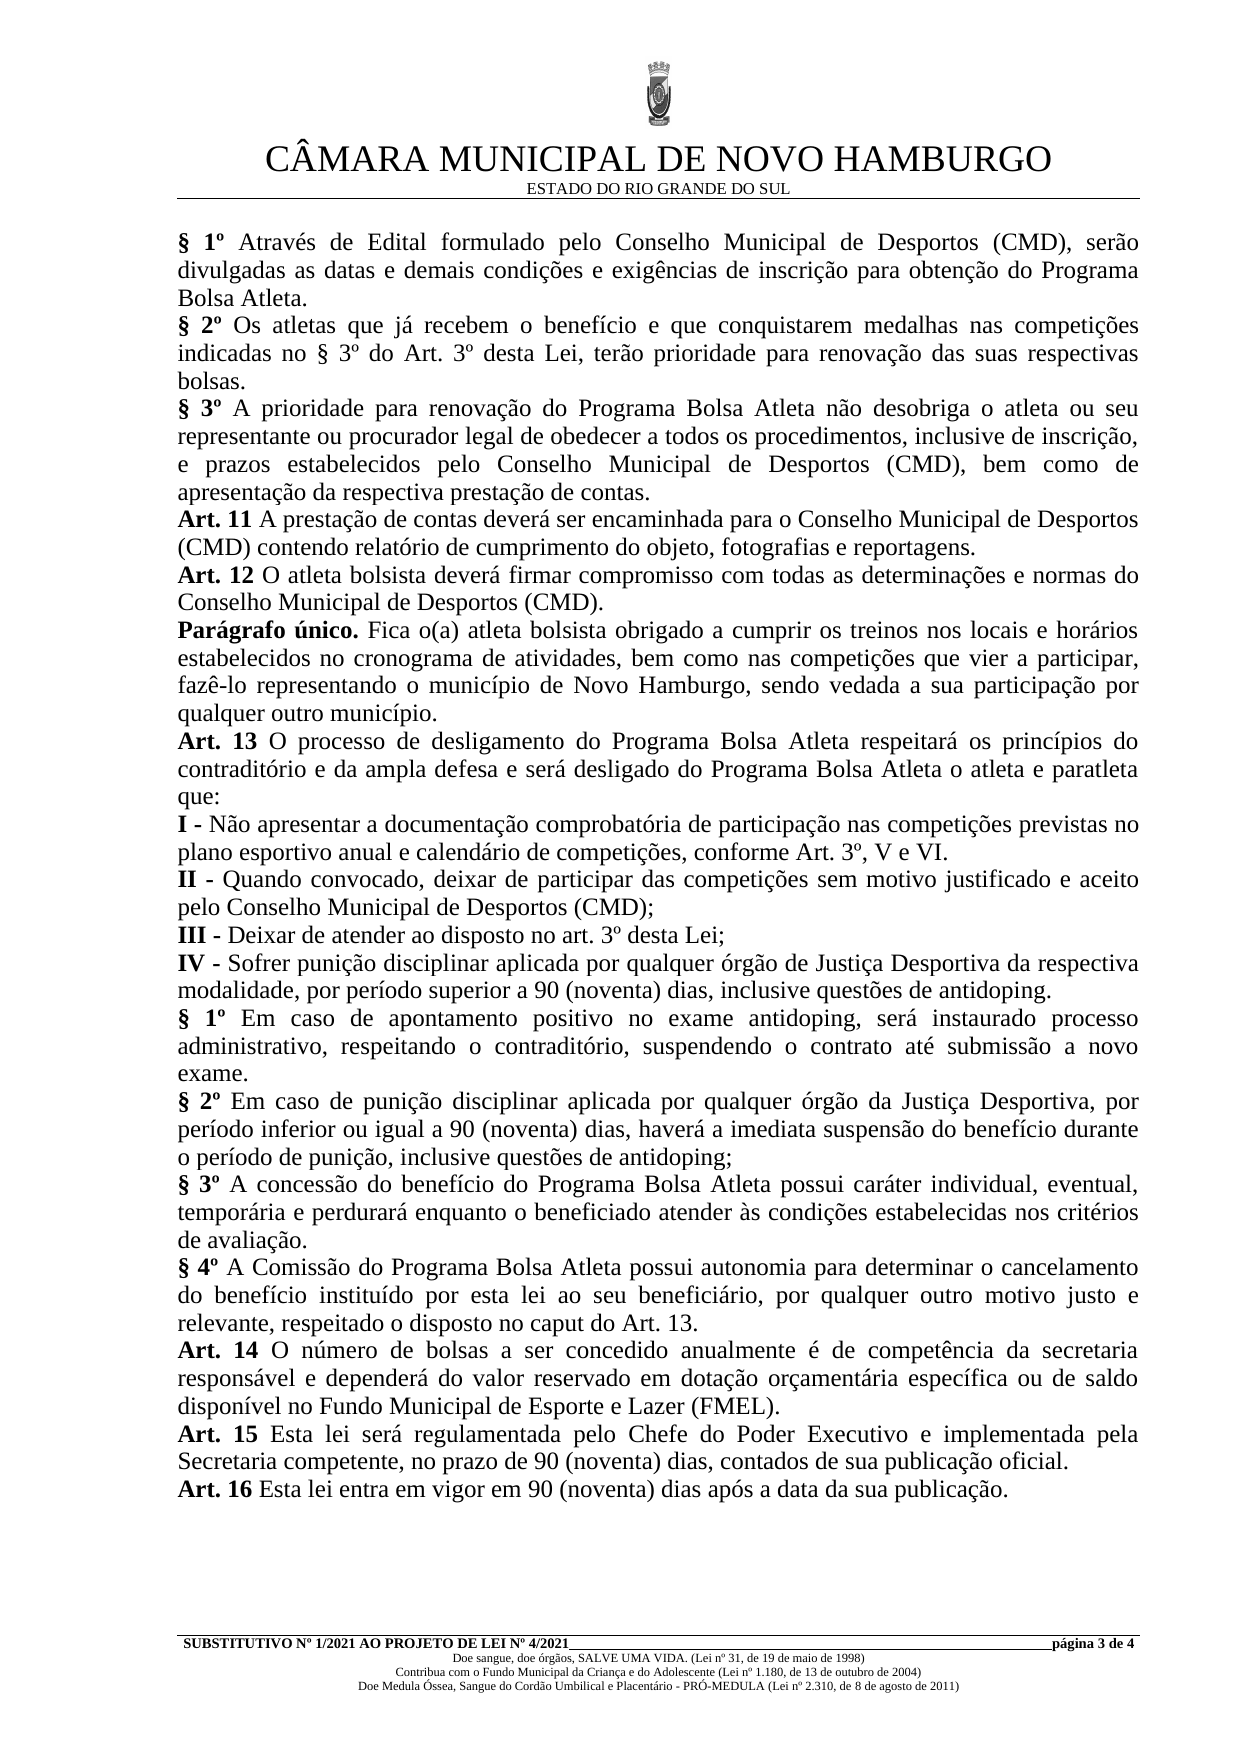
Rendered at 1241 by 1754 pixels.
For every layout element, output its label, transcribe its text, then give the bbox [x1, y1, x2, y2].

text § 2º Os atletas que já recebem o benefício e que conquistarem medalhas nas competições indicadas no § 3º do Art. 3º desta Lei, terão prioridade para renovação das suas respectivas bolsas. [177, 311, 1140, 394]
text § 2º Em caso de punição disciplinar aplicada por qualquer órgão da Justiça Desportiva, por período inferior ou igual a 90 (noventa) dias, haverá a imediata suspensão do benefício durante o período de punição, inclusive questões de antidoping; [177, 1087, 1140, 1170]
text § 1º Através de Edital formulado pelo Conselho Municipal de Desportos (CMD), serão divulgadas as datas e demais condições e exigências de inscrição para obtenção do Programa Bolsa Atleta. [177, 228, 1140, 311]
text § 3º A concessão do benefício do Programa Bolsa Atleta possui caráter individual, eventual, temporária e perdurará enquanto o beneficiado atender às condições estabelecidas nos critérios de avaliação. [177, 1170, 1140, 1253]
text § 4º A Comissão do Programa Bolsa Atleta possui autonomia para determinar o cancelamento do benefício instituído por esta lei ao seu beneficiário, por qualquer outro motivo justo e relevante, respeitado o disposto no caput do Art. 13. [177, 1253, 1140, 1337]
text Art. 13 O processo de desligamento do Programa Bolsa Atleta respeitará os princípios do contraditório e da ampla defesa e será desligado do Programa Bolsa Atleta o atleta e paratleta que: [177, 727, 1140, 810]
text IV - Sofrer punição disciplinar aplicada por qualquer órgão de Justiça Desportiva da respectiva modalidade, por período superior a 90 (noventa) dias, inclusive questões de antidoping. [177, 949, 1140, 1004]
text Art. 14 O número de bolsas a ser concedido anualmente é de competência da secretaria responsável e dependerá do valor reservado em dotação orçamentária específica ou de saldo disponível no Fundo Municipal de Esporte e Lazer (FMEL). [177, 1337, 1140, 1420]
text Art. 15 Esta lei será regulamentada pelo Chefe do Poder Executivo e implementada pela Secretaria competente, no prazo de 90 (noventa) dias, contados de sua publicação oficial. [177, 1420, 1140, 1475]
text Art. 11 A prestação de contas deverá ser encaminhada para o Conselho Municipal de Desportos (CMD) contendo relatório de cumprimento do objeto, fotografias e reportagens. [177, 505, 1140, 561]
text § 1º Em caso de apontamento positivo no exame antidoping, será instaurado processo administrativo, respeitando o contraditório, suspendendo o contrato até submissão a novo exame. [177, 1004, 1140, 1087]
text § 3º A prioridade para renovação do Programa Bolsa Atleta não desobriga o atleta ou seu representante ou procurador legal de obedecer a todos os procedimentos, inclusive de inscrição, e prazos estabelecidos pelo Conselho Municipal de Desportos (CMD), bem como de apresentação da respectiva prestação de contas. [177, 394, 1140, 505]
text Art. 16 Esta lei entra em vigor em 90 (noventa) dias após a data da sua publicação. [177, 1475, 1140, 1503]
text Art. 12 O atleta bolsista deverá firmar compromisso com todas as determinações e normas do Conselho Municipal de Desportos (CMD). [177, 561, 1140, 616]
text III - Deixar de atender ao disposto no art. 3º desta Lei; [177, 921, 1140, 949]
text Parágrafo único. Fica o(a) atleta bolsista obrigado a cumprir os treinos nos locais e horários estabelecidos no cronograma de atividades, bem como nas competições que vier a participar, fazê-lo representando o município de Novo Hamburgo, sendo vedada a sua participação por qualquer outro município. [177, 616, 1140, 727]
text I - Não apresentar a documentação comprobatória de participação nas competições previstas no plano esportivo anual e calendário de competições, conforme Art. 3º, V e VI. [177, 810, 1140, 866]
text II - Quando convocado, deixar de participar das competições sem motivo justificado e aceito pelo Conselho Municipal de Desportos (CMD); [177, 866, 1140, 921]
